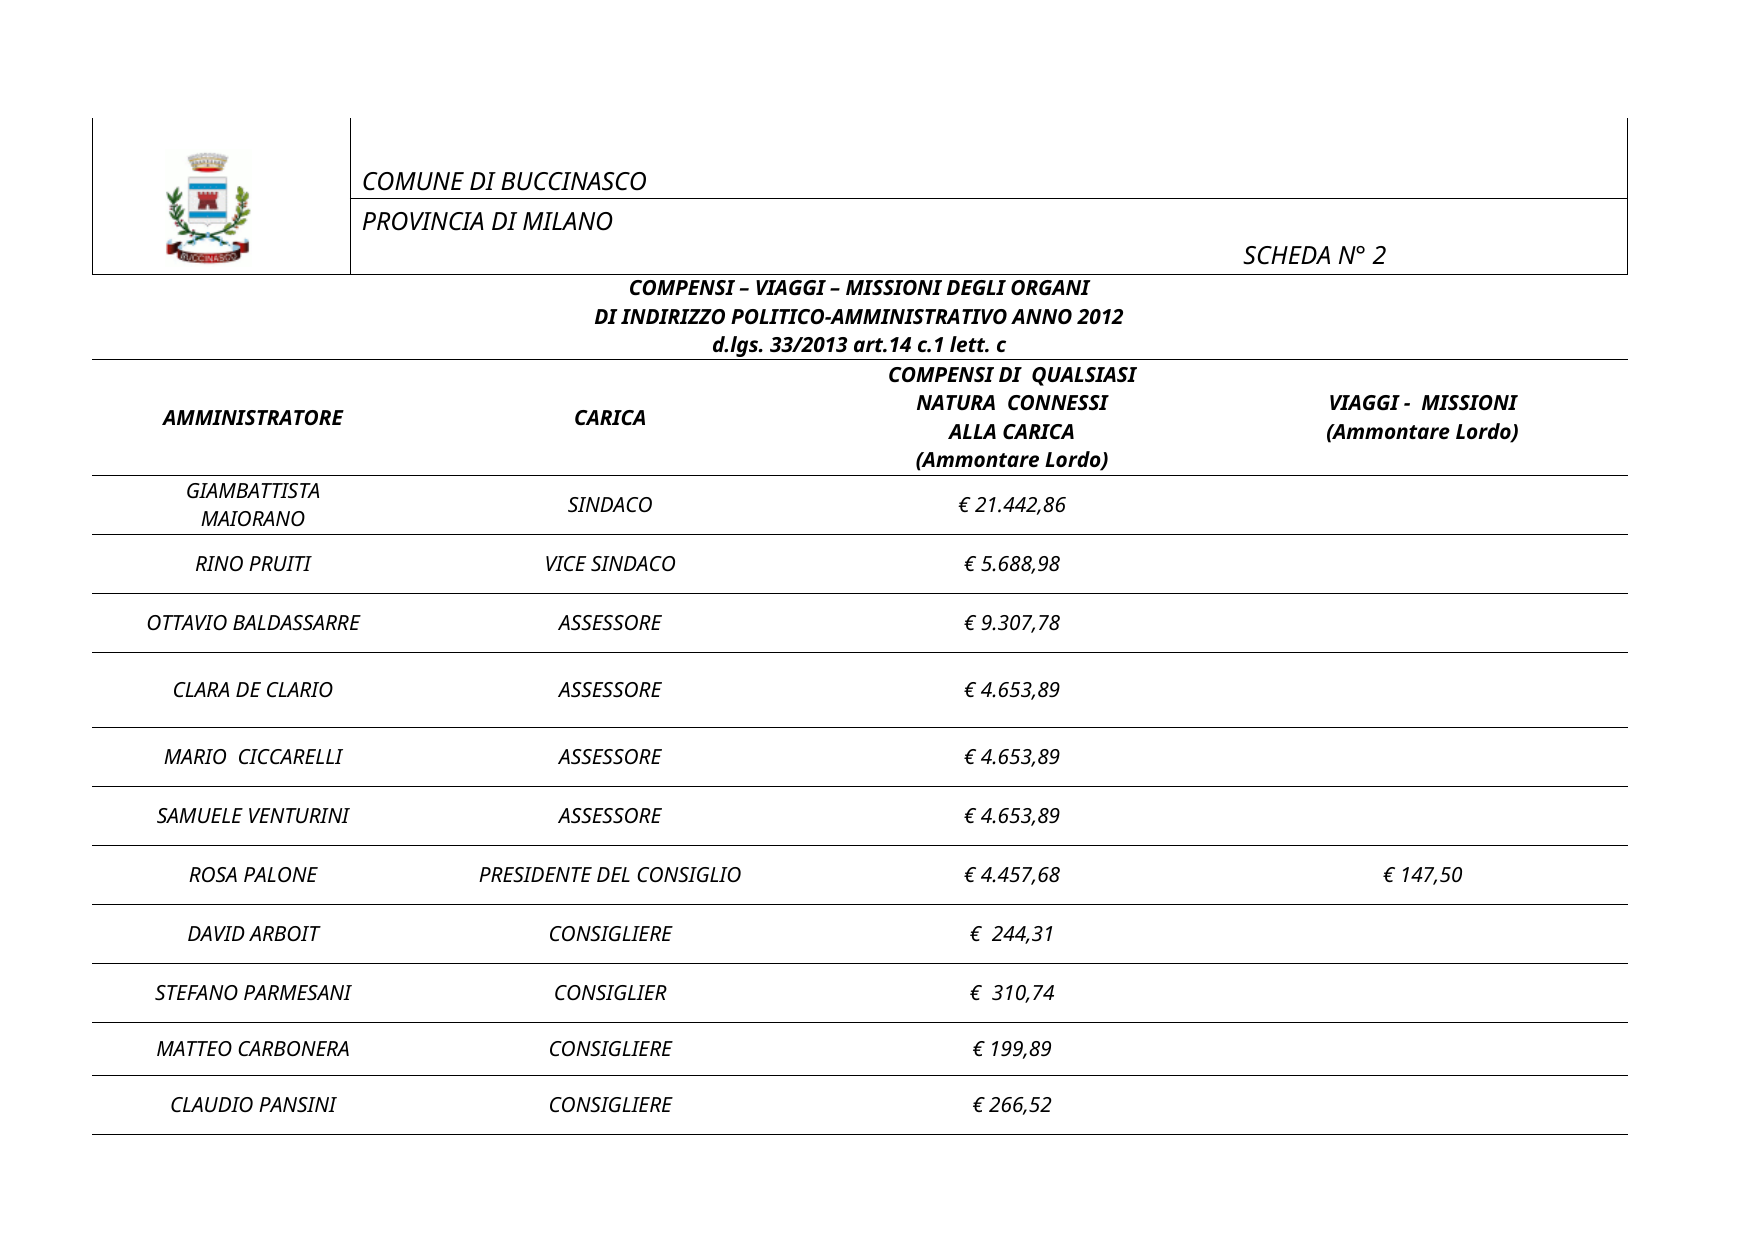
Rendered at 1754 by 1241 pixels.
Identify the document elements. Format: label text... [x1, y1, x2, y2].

table_cell PRESIDENTE DEL CONSIGLIO [416, 846, 807, 904]
table_cell € 266,52 [807, 1076, 1219, 1134]
table_cell ASSESSORE [416, 728, 807, 786]
table_cell RINO PRUITI [92, 535, 416, 593]
table_cell [1219, 728, 1628, 786]
table_cell [1219, 653, 1628, 727]
table_cell € 4.457,68 [807, 846, 1219, 904]
table_cell [1219, 535, 1628, 593]
table_cell [1219, 787, 1628, 845]
table_cell DAVID ARBOIT [92, 905, 416, 963]
table_cell ASSESSORE [416, 787, 807, 845]
table_cell CARICA [416, 360, 807, 475]
table_cell ASSESSORE [416, 653, 807, 727]
table_cell MATTEO CARBONERA [92, 1023, 416, 1075]
table_cell [1219, 964, 1628, 1022]
table_cell € 4.653,89 [807, 787, 1219, 845]
table_cell ROSA PALONE [92, 846, 416, 904]
table_cell € 4.653,89 [807, 728, 1219, 786]
table_header COMUNE DI BUCCINASCO [351, 118, 1627, 198]
table_cell [1219, 476, 1628, 534]
table_cell [1219, 1076, 1628, 1134]
table_cell CONSIGLIERE [416, 1076, 807, 1134]
table_cell MARIO CICCARELLI [92, 728, 416, 786]
table_cell € 9.307,78 [807, 594, 1219, 652]
table_cell CONSIGLIER [416, 964, 807, 1022]
table_cell GIAMBATTISTA MAIORANO [92, 476, 416, 534]
table_cell ASSESSORE [416, 594, 807, 652]
table_cell [1219, 1023, 1628, 1075]
table_cell VIAGGI - MISSIONI (Ammontare Lordo) [1219, 360, 1628, 475]
table_cell COMPENSI – VIAGGI – MISSIONI DEGLI ORGANI DI INDIRIZZO POLITICO-AMMINISTRATIVO ANNO 2012 d.lgs. 33/2013 art.14 c.1 lett. c [92, 275, 1628, 359]
table_cell € 244,31 [807, 905, 1219, 963]
picture [165, 149, 252, 267]
table_cell € 310,74 [807, 964, 1219, 1022]
table_cell AMMINISTRATORE [92, 360, 416, 475]
table_cell COMPENSI DI QUALSIASI NATURA CONNESSI ALLA CARICA (Ammontare Lordo) [807, 360, 1219, 475]
table_cell € 199,89 [807, 1023, 1219, 1075]
table_cell CONSIGLIERE [416, 905, 807, 963]
table_cell € 4.653,89 [807, 653, 1219, 727]
table_cell SAMUELE VENTURINI [92, 787, 416, 845]
table_cell [1219, 905, 1628, 963]
table_cell € 21.442,86 [807, 476, 1219, 534]
table_cell PROVINCIA DI MILANO SCHEDA N° 2 [351, 199, 1627, 273]
table_cell OTTAVIO BALDASSARRE [92, 594, 416, 652]
table_cell CLAUDIO PANSINI [92, 1076, 416, 1134]
table_cell € 147,50 [1219, 846, 1628, 904]
table_header [93, 118, 350, 273]
table_cell [1219, 594, 1628, 652]
table_cell CONSIGLIERE [416, 1023, 807, 1075]
table_cell € 5.688,98 [807, 535, 1219, 593]
table_cell CLARA DE CLARIO [92, 653, 416, 727]
table_cell VICE SINDACO [416, 535, 807, 593]
table_cell STEFANO PARMESANI [92, 964, 416, 1022]
table_cell SINDACO [416, 476, 807, 534]
